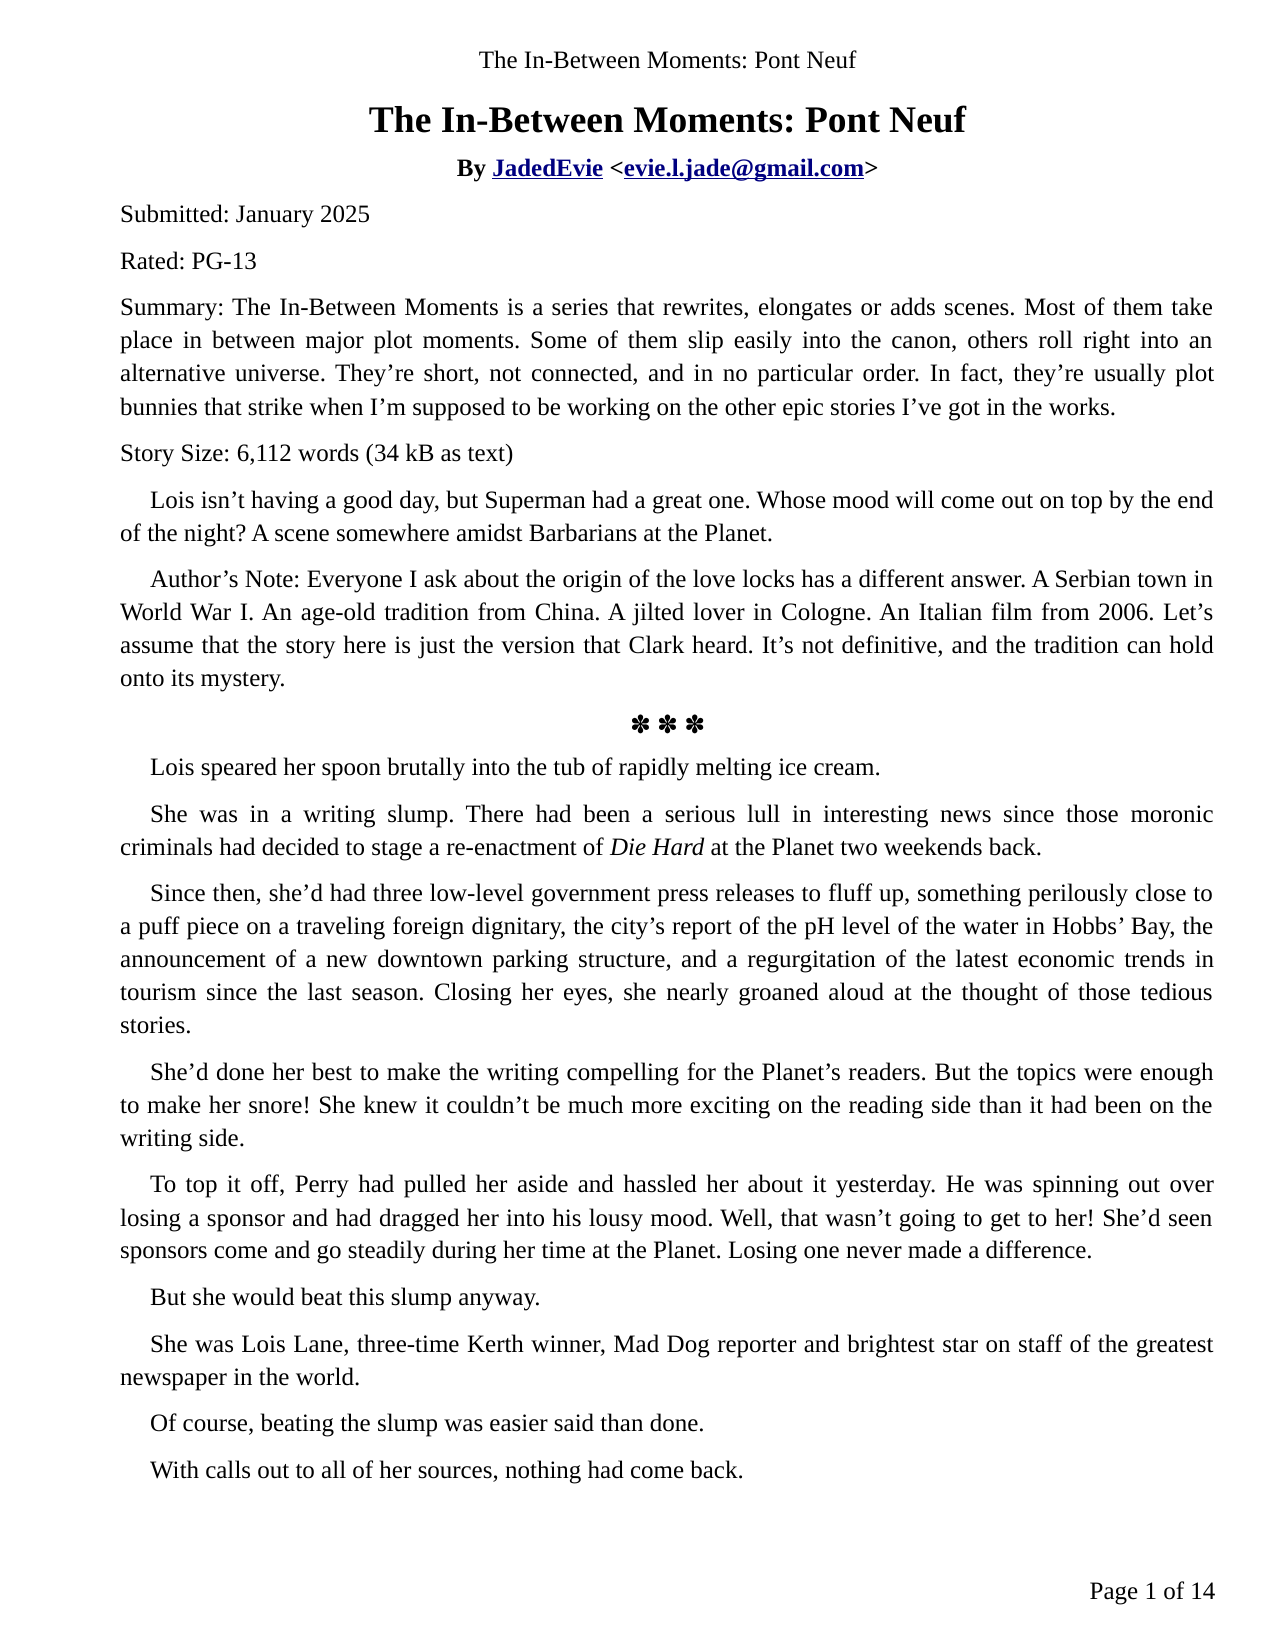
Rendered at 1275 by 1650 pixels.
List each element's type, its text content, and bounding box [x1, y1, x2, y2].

text She was in a writing slump. There had been a serious lull in interesting news since those moronic criminals had decided to stage a re-enactment of Die Hard at the Planet two weekends back. [120, 799, 1215, 861]
text Lois speared her spoon brutally into the tub of rapidly melting ice cream. [120, 752, 1215, 781]
text Rated: PG-13 [120, 246, 1215, 275]
text With calls out to all of her sources, nothing had come back. [120, 1455, 1215, 1484]
text Story Size: 6,112 words (34 kB as text) [120, 438, 1215, 467]
text To top it off, Perry had pulled her aside and hassled her about it yesterday. He was spinning out over losing a sponsor and had dragged her into his lousy mood. Well, that wasn’t going to get to her! She’d seen sponsors come and go steadily during her time at the Planet. Losing one never made a difference. [120, 1169, 1215, 1264]
text Lois isn’t having a good day, but Superman had a great one. Whose mood will come out on top by the end of the night? A scene somewhere amidst Barbarians at the Planet. [120, 485, 1215, 546]
text She’d done her best to make the writing compelling for the Planet’s readers. But the topics were enough to make her snore! She knew it couldn’t be much more exciting on the reading side than it had been on the writing side. [120, 1057, 1215, 1152]
text Of course, beating the slump was easier said than done. [120, 1408, 1215, 1437]
text Since then, she’d had three low-level government press releases to fluff up, something perilously close to a puff piece on a traveling foreign dignitary, the city’s report of the pH level of the water in Hobbs’ Bay, the announcement of a new downtown parking structure, and a regurgitation of the latest economic trends in tourism since the last season. Closing her eyes, she nearly groaned aloud at the thought of those tedious stories. [120, 878, 1215, 1039]
text Author’s Note: Everyone I ask about the origin of the love locks has a different answer. A Serbian town in World War I. An age-old tradition from China. A jilted lover in Cologne. An Italian film from 2006. Let’s assume that the story here is just the version that Clark heard. It’s not definitive, and the tradition can hold onto its mystery. [120, 564, 1215, 692]
text She was Lois Lane, three-time Kerth winner, Mad Dog reporter and brightest star on staff of the greatest newspaper in the world. [120, 1329, 1215, 1391]
text But she would beat this slump anyway. [120, 1282, 1215, 1311]
text Summary: The In-Between Moments is a series that rewrites, elongates or adds scenes. Most of them take place in between major plot moments. Some of them slip easily into the canon, others roll right into an alternative universe. They’re short, not connected, and in no particular order. In fact, they’re usually plot bunnies that strike when I’m supposed to be working on the other epic stories I’ve got in the works. [120, 292, 1215, 420]
text Submitted: January 2025 [120, 199, 1215, 228]
text ✽ ✽ ✽ [120, 710, 1215, 739]
title The In-Between Moments: Pont Neuf [120, 98, 1215, 141]
text By JadedEvie <evie.l.jade@gmail.com> [120, 153, 1215, 182]
